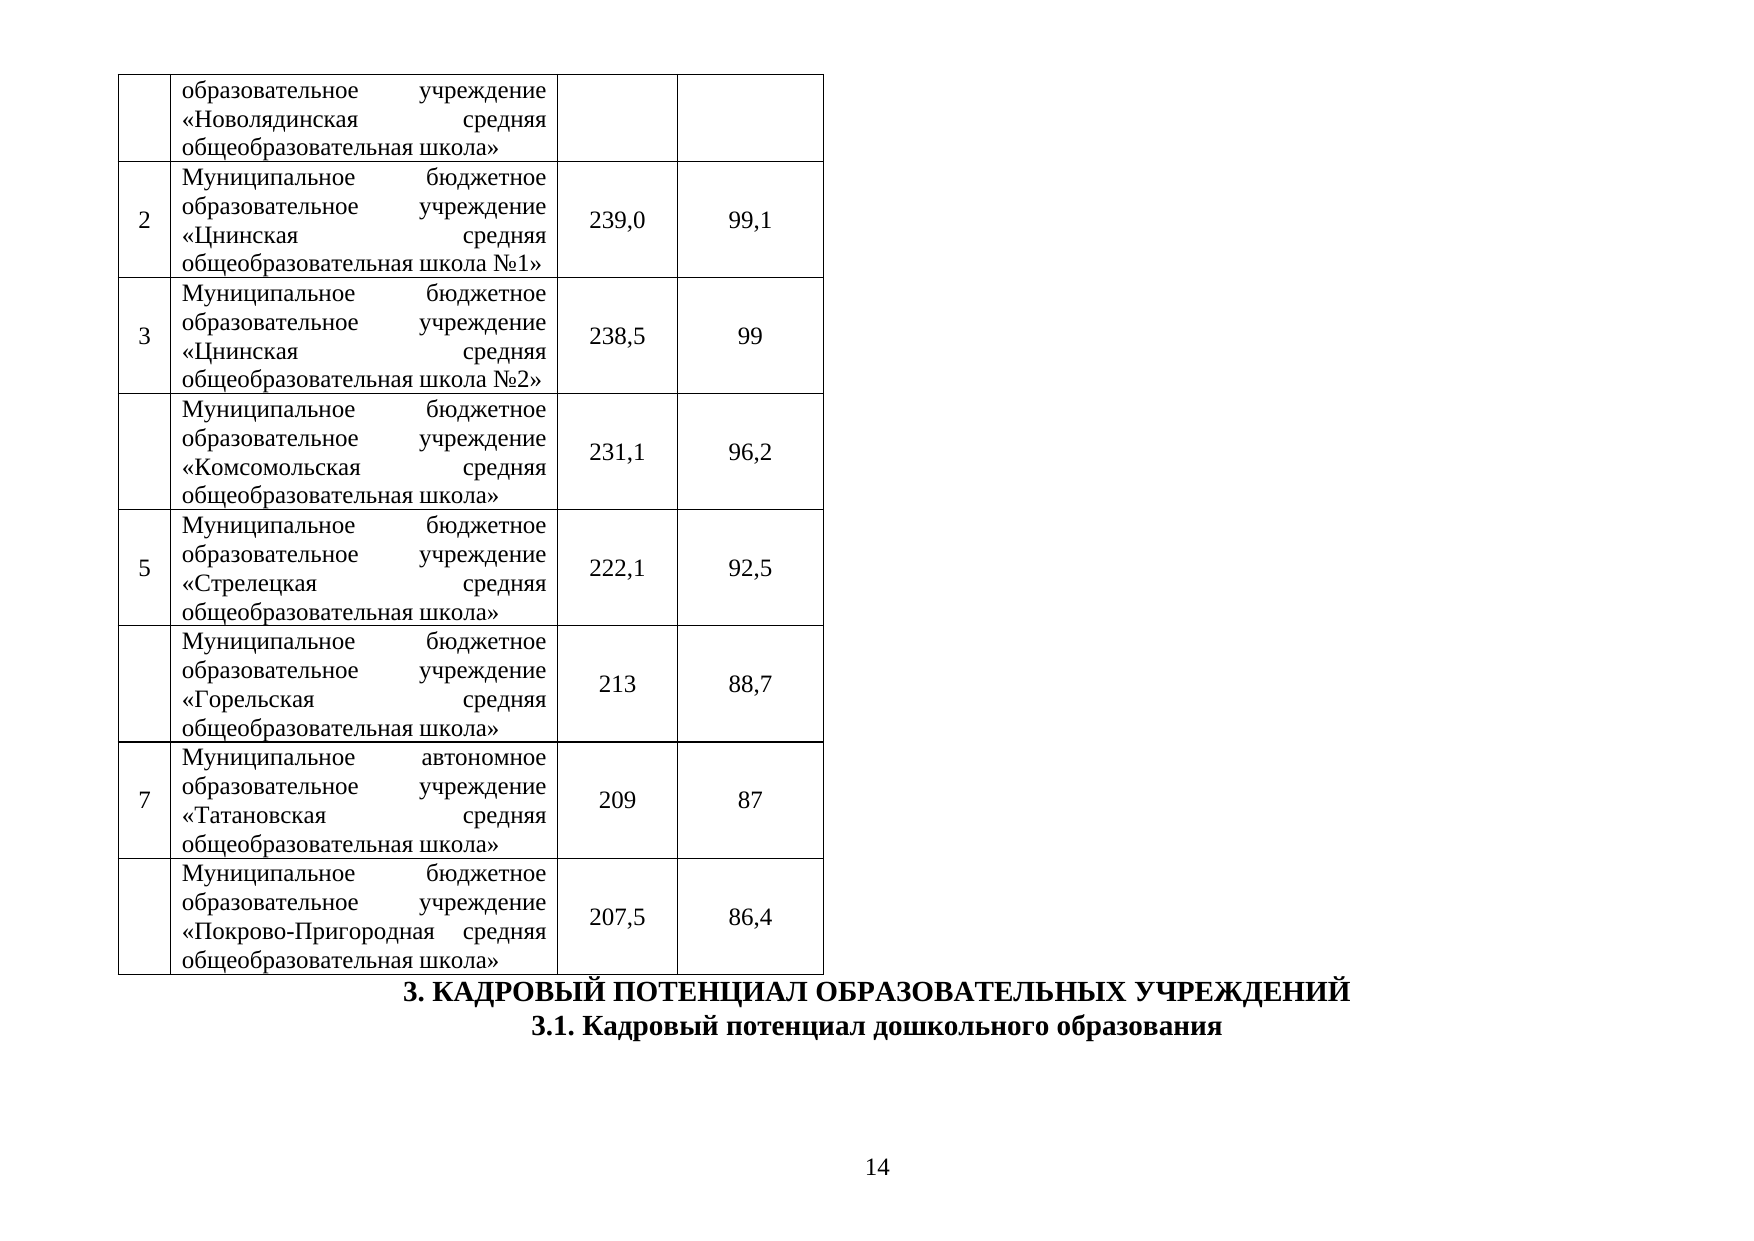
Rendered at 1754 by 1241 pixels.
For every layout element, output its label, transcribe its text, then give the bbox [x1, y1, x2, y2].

table_cell Муниципальное бюджетное образовательное учреждение «Цнинская средняя общеобразовательная школа №2» [171, 278, 557, 393]
table_cell Муниципальное бюджетное образовательное учреждение «Комсомольская средняя общеобразовательная школа» [171, 394, 557, 509]
table_cell [119, 626, 170, 741]
table_cell 88,7 [678, 626, 823, 741]
table_cell Муниципальное автономное образовательное учреждение «Татановская средняя общеобразовательная школа» [171, 743, 557, 857]
table_cell Муниципальное бюджетное образовательное учреждение «Горельская средняя общеобразовательная школа» [171, 626, 557, 741]
table_cell 239,0 [558, 162, 677, 277]
table_cell 2 [119, 162, 170, 277]
table_cell 222,1 [558, 510, 677, 625]
table_cell [119, 75, 170, 161]
table_cell 92,5 [678, 510, 823, 625]
table_cell 96,2 [678, 394, 823, 509]
table_cell Муниципальное бюджетное образовательное учреждение «Стрелецкая средняя общеобразовательная школа» [171, 510, 557, 625]
table_cell [558, 75, 677, 161]
table_cell 87 [678, 743, 823, 857]
table_cell 209 [558, 743, 677, 857]
table_cell [119, 859, 170, 973]
table_cell 86,4 [678, 859, 823, 973]
table_cell 3 [119, 278, 170, 393]
table_cell 99,1 [678, 162, 823, 277]
table_cell 231,1 [558, 394, 677, 509]
table_cell 207,5 [558, 859, 677, 973]
text 3. КАДРОВЫЙ ПОТЕНЦИАЛ ОБРАЗОВАТЕЛЬНЫХ УЧРЕЖДЕНИЙ [118, 974, 1636, 1008]
table_cell 213 [558, 626, 677, 741]
table_cell 99 [678, 278, 823, 393]
table_cell 238,5 [558, 278, 677, 393]
table_cell Муниципальное бюджетное образовательное учреждение «Покрово-Пригородная средняя общеобразовательная школа» [171, 859, 557, 973]
table_cell 7 [119, 743, 170, 857]
table_cell 5 [119, 510, 170, 625]
table_cell образовательное учреждение «Новолядинская средняя общеобразовательная школа» [171, 75, 557, 161]
table_cell [678, 75, 823, 161]
table_cell Муниципальное бюджетное образовательное учреждение «Цнинская средняя общеобразовательная школа №1» [171, 162, 557, 277]
table_cell [119, 394, 170, 509]
text 3.1. Кадровый потенциал дошкольного образования [118, 1008, 1636, 1042]
